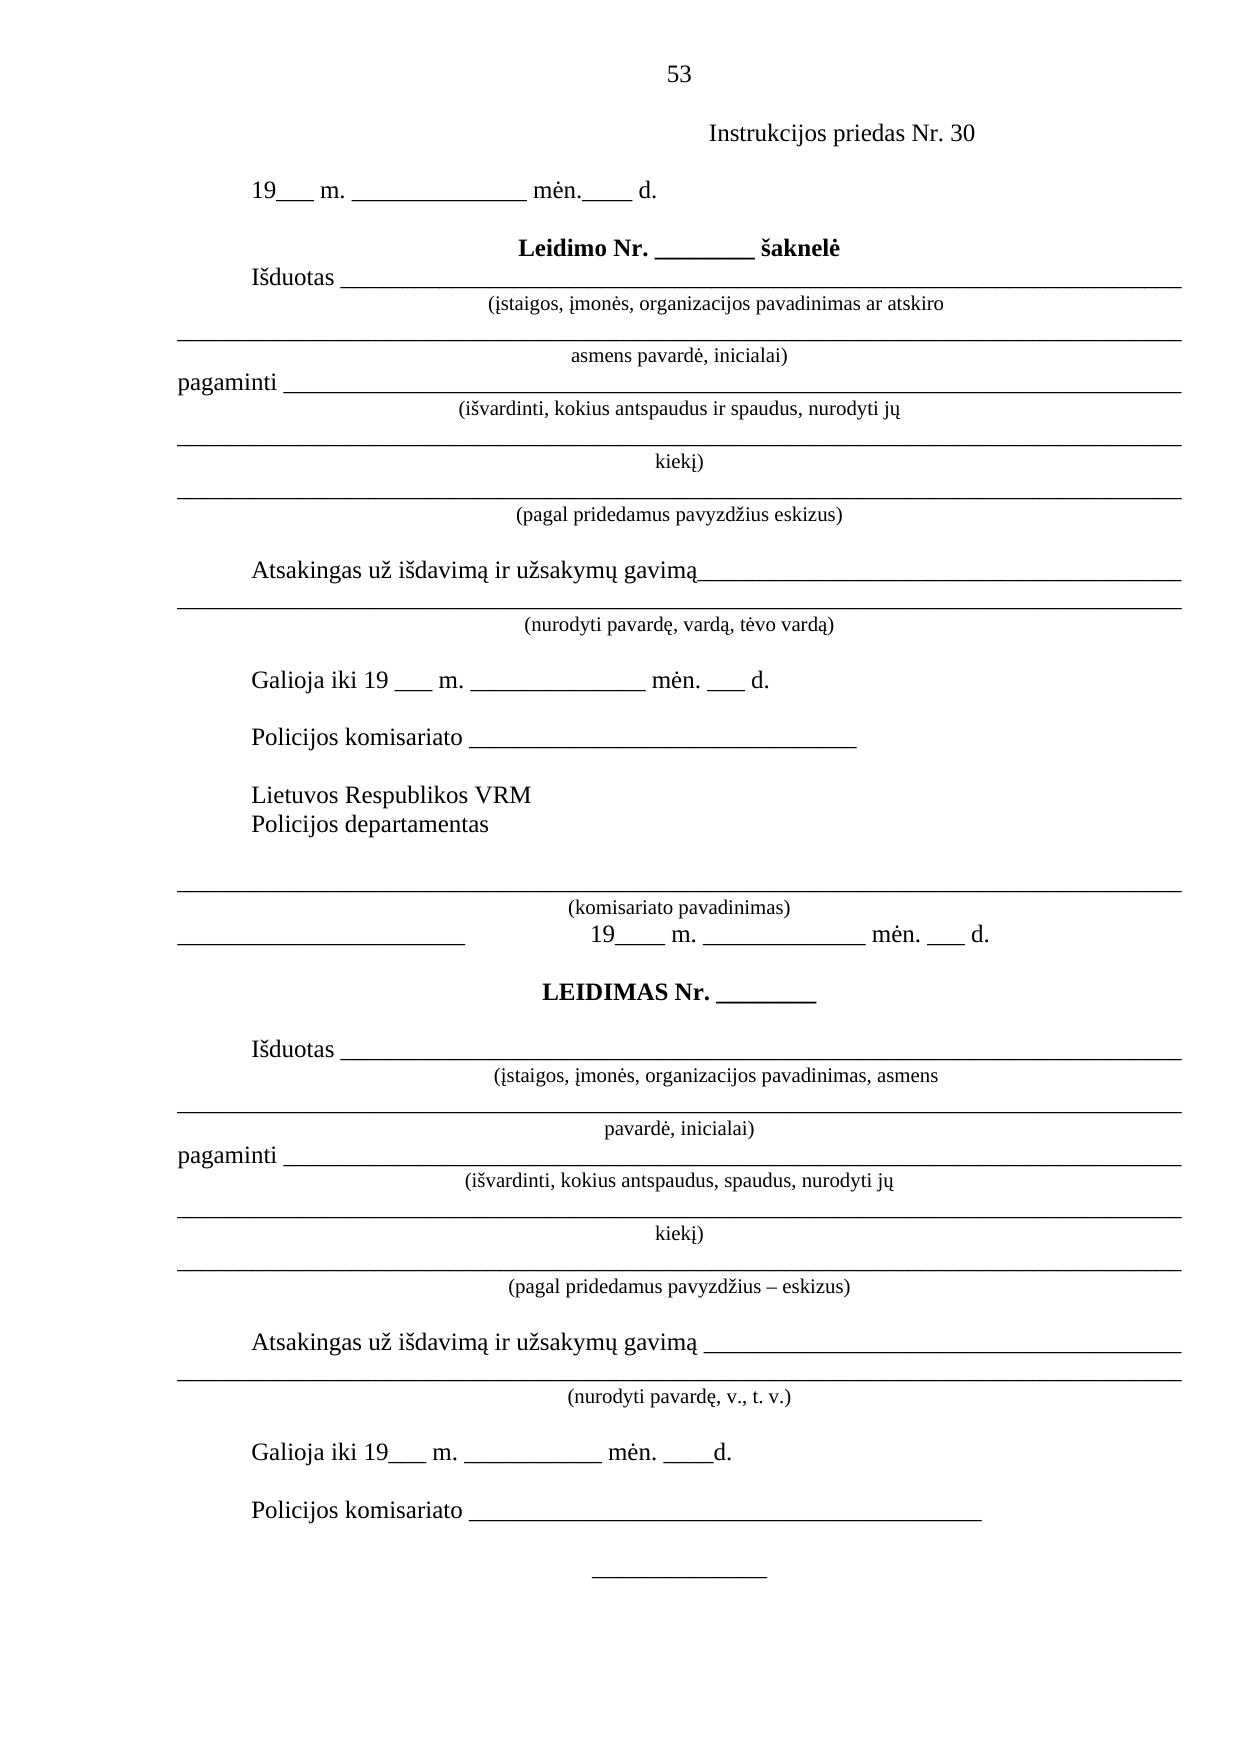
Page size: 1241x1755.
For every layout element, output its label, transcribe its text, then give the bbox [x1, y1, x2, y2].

text kiekį) [177, 1221, 1181, 1245]
text kiekį) [177, 449, 1181, 473]
text ______________ [177, 1552, 1181, 1581]
text (išvardinti, kokius antspaudus ir spaudus, nurodyti jų [177, 396, 1181, 420]
text Policijos komisariato _______________________________ [177, 722, 1181, 751]
text pagaminti [177, 1140, 1181, 1168]
text (komisariato pavadinimas) [177, 895, 1181, 919]
text (įstaigos, įmonės, organizacijos pavadinimas, asmens [177, 1063, 1181, 1087]
text 19___ m. ______________ mėn.____ d. [177, 176, 1181, 204]
text Instrukcijos priedas Nr. 30 [177, 118, 1181, 147]
text (pagal pridedamus pavyzdžius – eskizus) [177, 1274, 1181, 1298]
text Lietuvos Respublikos VRM [177, 780, 1181, 809]
text Galioja iki 19___ m. ___________ mėn. ____d. [177, 1437, 1181, 1466]
text (išvardinti, kokius antspaudus, spaudus, nurodyti jų [177, 1168, 1181, 1192]
text (nurodyti pavardę, vardą, tėvo vardą) [177, 612, 1181, 636]
text pavardė, inicialai) [177, 1116, 1181, 1140]
text Išduotas [177, 262, 1181, 291]
text (nurodyti pavardę, v., t. v.) [177, 1384, 1181, 1408]
text LEIDIMAS Nr. ________ [177, 977, 1181, 1005]
text pagaminti [177, 367, 1181, 396]
text _______________________ 19____ m. _____________ mėn. ___ d. [177, 919, 1181, 948]
text asmens pavardė, inicialai) [177, 343, 1181, 367]
text Išduotas [177, 1034, 1181, 1063]
text (pagal pridedamus pavyzdžius eskizus) [177, 502, 1181, 526]
text Atsakingas už išdavimą ir užsakymų gavimą [177, 1327, 1181, 1356]
text (įstaigos, įmonės, organizacijos pavadinimas ar atskiro [177, 291, 1181, 315]
text Policijos departamentas [177, 809, 1181, 837]
text Atsakingas už išdavimą ir užsakymų gavimą [177, 555, 1181, 583]
text Policijos komisariato _________________________________________ [177, 1495, 1181, 1523]
text Galioja iki 19 ___ m. ______________ mėn. ___ d. [177, 665, 1181, 694]
text Leidimo Nr. ________ šaknelė [177, 233, 1181, 262]
